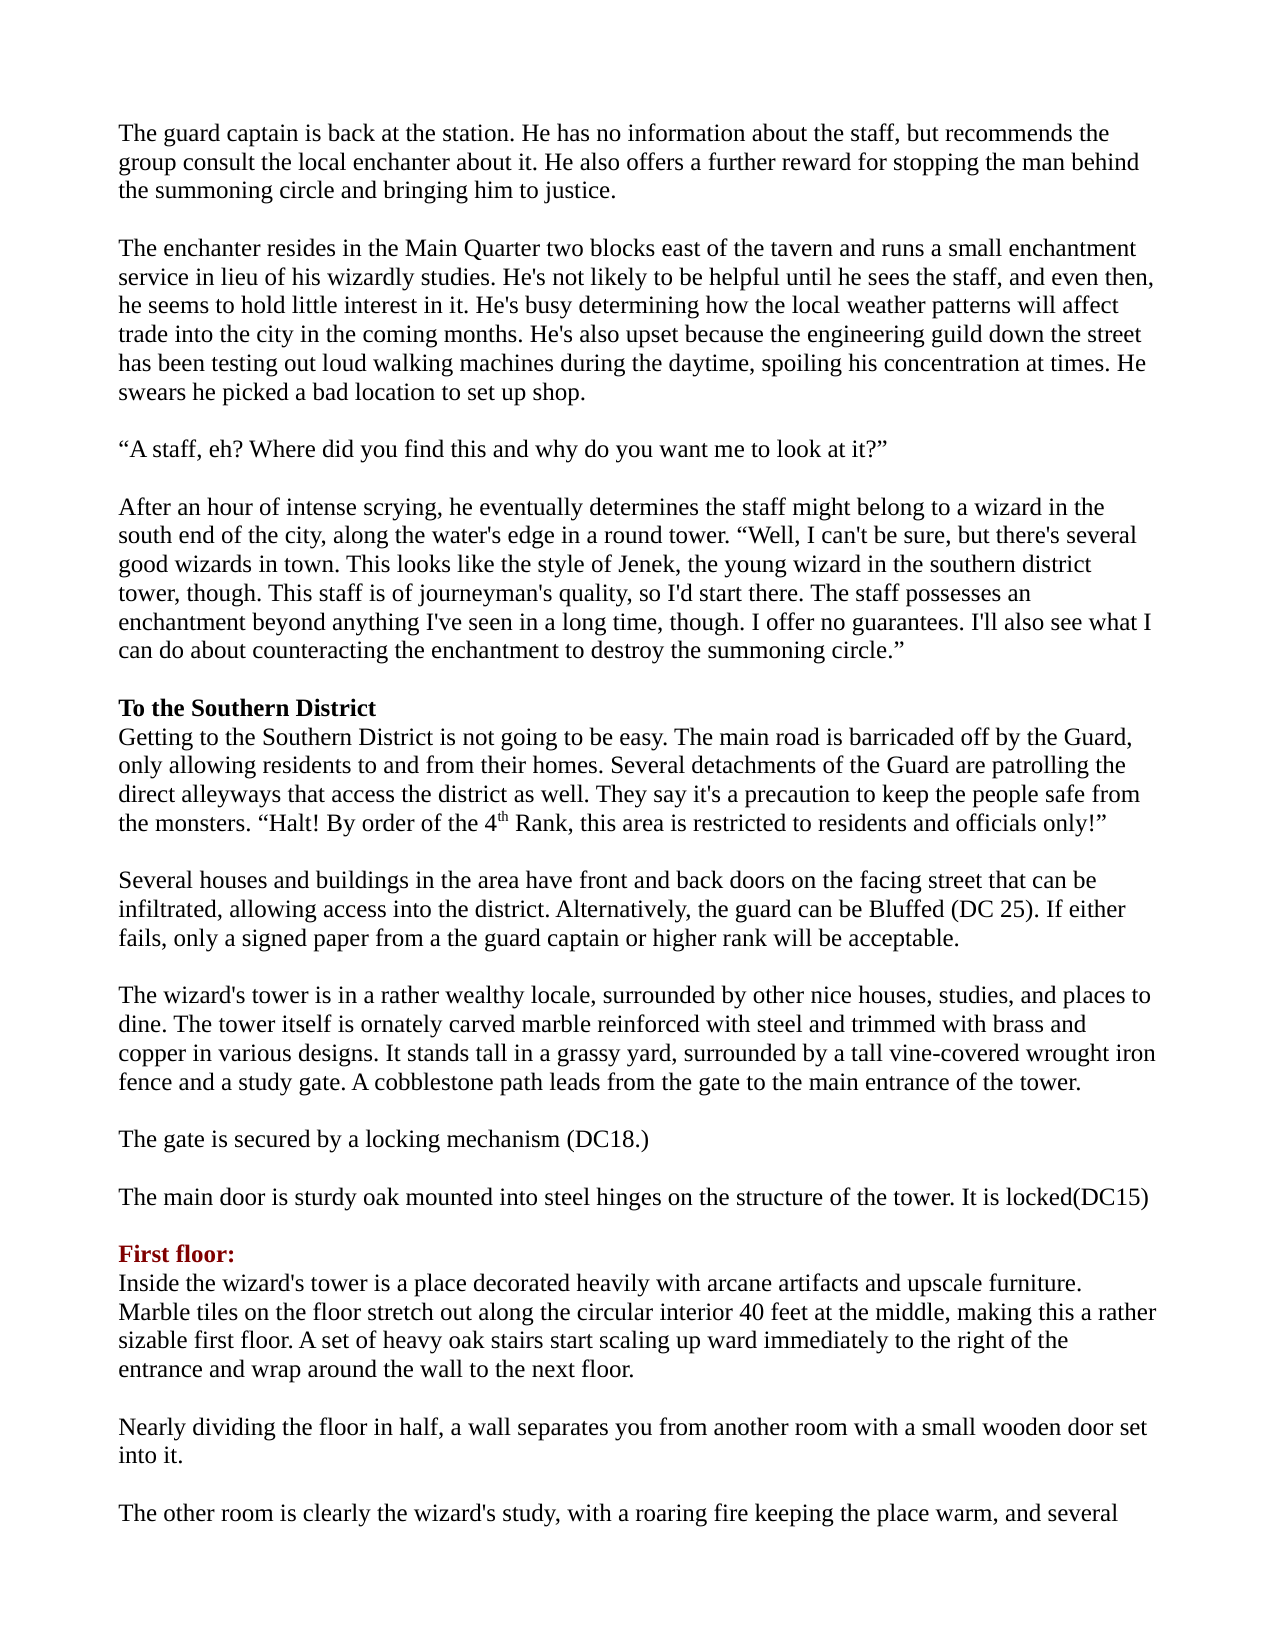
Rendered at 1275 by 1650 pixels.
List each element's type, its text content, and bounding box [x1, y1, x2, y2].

text The enchanter resides in the Main Quarter two blocks east of the tavern and runs a small enchantment service in lieu of his wizardly studies. He's not likely to be helpful until he sees the staff, and even then, he seems to hold little interest in it. He's busy determining how the local weather patterns will affect trade into the city in the coming months. He's also upset because the engineering guild down the street has been testing out loud walking machines during the daytime, spoiling his concentration at times. He swears he picked a bad location to set up shop. [118, 233, 1157, 406]
text After an hour of intense scrying, he eventually determines the staff might belong to a wizard in the south end of the city, along the water's edge in a round tower. “Well, I can't be sure, but there's several good wizards in town. This looks like the style of Jenek, the young wizard in the southern district tower, though. This staff is of journeyman's quality, so I'd start there. The staff possesses an enchantment beyond anything I've seen in a long time, though. I offer no guarantees. I'll also see what I can do about counteracting the enchantment to destroy the summoning circle.” [118, 492, 1157, 664]
text Getting to the Southern District is not going to be easy. The main road is barricaded off by the Guard, only allowing residents to and from their homes. Several detachments of the Guard are patrolling the direct alleyways that access the district as well. They say it's a precaution to keep the people safe from the monsters. “Halt! By order of the 4th Rank, this area is restricted to residents and officials only!” [118, 722, 1157, 837]
text To the Southern District [118, 693, 1157, 722]
text “A staff, eh? Where did you find this and why do you want me to look at it?” [118, 434, 1157, 463]
text The other room is clearly the wizard's study, with a roaring fire keeping the place warm, and several [118, 1498, 1157, 1527]
text The main door is sturdy oak mounted into steel hinges on the structure of the tower. It is locked(DC15) [118, 1182, 1157, 1211]
text Several houses and buildings in the area have front and back doors on the facing street that can be infiltrated, allowing access into the district. Alternatively, the guard can be Bluffed (DC 25). If either fails, only a signed paper from a the guard captain or higher rank will be acceptable. [118, 866, 1157, 952]
text The guard captain is back at the station. He has no information about the staff, but recommends the group consult the local enchanter about it. He also offers a further reward for stopping the man behind the summoning circle and bringing him to justice. [118, 118, 1157, 204]
text Nearly dividing the floor in half, a wall separates you from another room with a small wooden door set into it. [118, 1412, 1157, 1469]
text The wizard's tower is in a rather wealthy locale, surrounded by other nice houses, studies, and places to dine. The tower itself is ornately carved marble reinforced with steel and trimmed with brass and copper in various designs. It stands tall in a grassy yard, surrounded by a tall vine-covered wrought iron fence and a study gate. A cobblestone path leads from the gate to the main entrance of the tower. [118, 981, 1157, 1096]
text First floor: [118, 1239, 1157, 1268]
text The gate is secured by a locking mechanism (DC18.) [118, 1124, 1157, 1153]
text Inside the wizard's tower is a place decorated heavily with arcane artifacts and upscale furniture. Marble tiles on the floor stretch out along the circular interior 40 feet at the middle, making this a rather sizable first floor. A set of heavy oak stairs start scaling up ward immediately to the right of the entrance and wrap around the wall to the next floor. [118, 1268, 1157, 1383]
